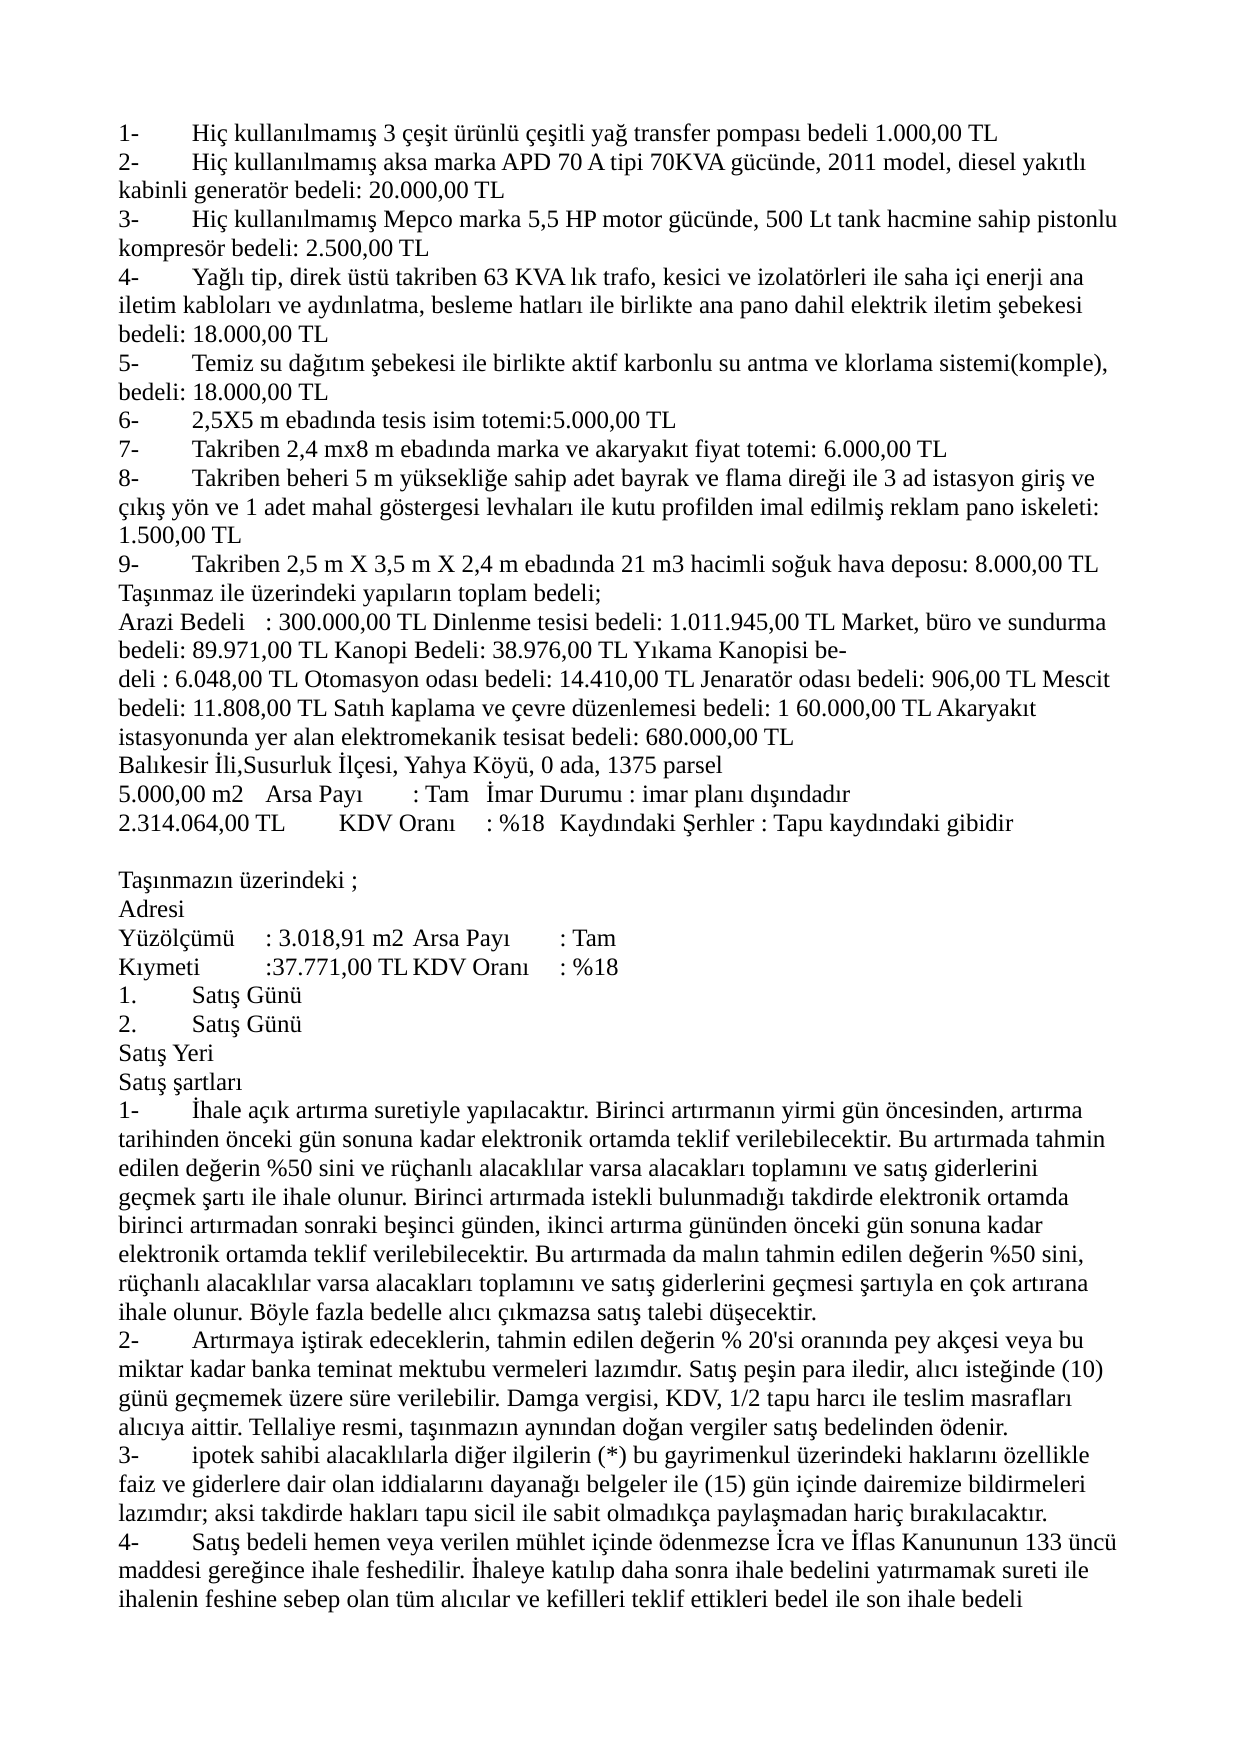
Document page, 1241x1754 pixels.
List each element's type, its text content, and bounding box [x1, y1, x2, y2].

text 2. Satış Günü Satış Yeri Satış şartları [118, 1009, 1122, 1096]
text 9- Takriben 2,5 m X 3,5 m X 2,4 m ebadında 21 m3 hacimli soğuk hava deposu: 8.000,00 TL Taşınmaz ile üzerindeki yapıların toplam bedeli; [118, 549, 1122, 607]
text Balıkesir İli,Susurluk İlçesi, Yahya Köyü, 0 ada, 1375 parsel [118, 751, 1122, 779]
text 1. Satış Günü [118, 981, 1122, 1009]
text 1- Hiç kullanılmamış 3 çeşit ürünlü çeşitli yağ transfer pompası bedeli 1.000,00 TL [118, 118, 1122, 147]
text 5.000,00 m2 Arsa Payı : Tam İmar Durumu : imar planı dışındadır [118, 779, 1122, 808]
text 1- İhale açık artırma suretiyle yapılacaktır. Birinci artırmanın yirmi gün öncesinden, artırma tarihinden önceki gün sonuna kadar elektronik ortamda teklif verilebilecektir. Bu artırmada tah­min edilen değerin %50 sini ve rüçhanlı alacaklılar varsa alacakları toplamını ve satış giderlerini geçmek şartı ile ihale olunur. Birinci artırmada istekli bulunmadığı takdirde elektronik ortamda birinci artırmadan sonraki beşinci günden, ikinci artırma gününden önceki gün sonuna kadar elektronik ortamda teklif verilebilecektir. Bu artırmada da malın tahmin edilen değerin %50 sini, rüçhanlı alacak­lılar varsa alacakları toplamını ve satış giderlerini geçmesi şartıyla en çok artırana ihale olunur. Böyle fazla bedelle alıcı çıkmazsa satış talebi düşecektir. [118, 1096, 1122, 1326]
text 7- Takriben 2,4 mx8 m ebadında marka ve akaryakıt fiyat totemi: 6.000,00 TL [118, 434, 1122, 463]
text Kıymeti :37.771,00 TL KDV Oranı : %18 [118, 952, 1122, 981]
text 3- Hiç kullanılmamış Mepco marka 5,5 HP motor gücünde, 500 Lt tank hacmine sahip pistonlu kompresör bedeli: 2.500,00 TL [118, 204, 1122, 262]
text deli : 6.048,00 TL Otomasyon odası bedeli: 14.410,00 TL Jenaratör odası bedeli: 906,00 TL Mescit bedeli: 11.808,00 TL Satıh kaplama ve çevre düzenlemesi bedeli: 1 60.000,00 TL Akaryakıt istasyonunda yer alan elektromekanik tesisat bedeli: 680.000,00 TL [118, 664, 1122, 751]
text 2- Artırmaya iştirak edeceklerin, tahmin edilen değerin % 20'si oranında pey akçesi veya bu miktar kadar banka teminat mektubu vermeleri lazımdır. Satış peşin para iledir, alıcı isteğinde (10) günü geçmemek üzere süre verilebilir. Damga vergisi, KDV, 1/2 tapu harcı ile teslim masrafları alıcıya aittir. Tellaliye resmi, taşınmazın aynından doğan vergiler satış bedelinden ödenir. [118, 1326, 1122, 1441]
text 4- Satış bedeli hemen veya verilen mühlet içinde ödenmezse İcra ve İflas Kanununun 133 üncü maddesi gereğince ihale feshedilir. İhaleye katılıp daha sonra ihale bedelini yatırmamak sureti ile ihalenin feshine sebep olan tüm alıcılar ve kefilleri teklif ettikleri bedel ile son ihale bedeli [118, 1527, 1122, 1613]
text 6- 2,5X5 m ebadında tesis isim totemi:5.000,00 TL [118, 406, 1122, 434]
text Yüzölçümü : 3.018,91 m2 Arsa Payı : Tam [118, 923, 1122, 952]
text 8- Takriben beheri 5 m yüksekliğe sahip adet bayrak ve flama direği ile 3 ad istasyon giriş ve çıkış yön ve 1 adet mahal göstergesi levhaları ile kutu profilden imal edilmiş reklam pano iskeleti: 1.500,00 TL [118, 463, 1122, 549]
text Arazi Bedeli : 300.000,00 TL Dinlenme tesisi bedeli: 1.011.945,00 TL Market, büro ve sundurma bedeli: 89.971,00 TL Kanopi Bedeli: 38.976,00 TL Yıkama Kanopisi be- [118, 607, 1122, 664]
text 2.314.064,00 TL KDV Oranı : %18 Kaydındaki Şerhler : Tapu kaydındaki gibidir [118, 808, 1122, 837]
text 3- ipotek sahibi alacaklılarla diğer ilgilerin (*) bu gayrimenkul üzerindeki haklarını özellikle faiz ve giderlere dair olan iddialarını dayanağı belgeler ile (15) gün içinde dairemize bildirmeleri lazımdır; aksi takdirde hakları tapu sicil ile sabit olmadıkça paylaşmadan hariç bırakılacaktır. [118, 1441, 1122, 1527]
text 2- Hiç kullanılmamış aksa marka APD 70 A tipi 70KVA gücünde, 2011 model, diesel yakıtlı kabinli generatör bedeli: 20.000,00 TL [118, 147, 1122, 204]
text 4- Yağlı tip, direk üstü takriben 63 KVA lık trafo, kesici ve izolatörleri ile saha içi enerji ana iletim kabloları ve aydınlatma, besleme hatları ile birlikte ana pano dahil elektrik iletim şebekesi bedeli: 18.000,00 TL [118, 262, 1122, 348]
text Adresi [118, 894, 1122, 923]
text 5- Temiz su dağıtım şebekesi ile birlikte aktif karbonlu su antma ve klorlama sistemi(komple), bedeli: 18.000,00 TL [118, 348, 1122, 406]
text Taşınmazın üzerindeki ; [118, 866, 1122, 894]
